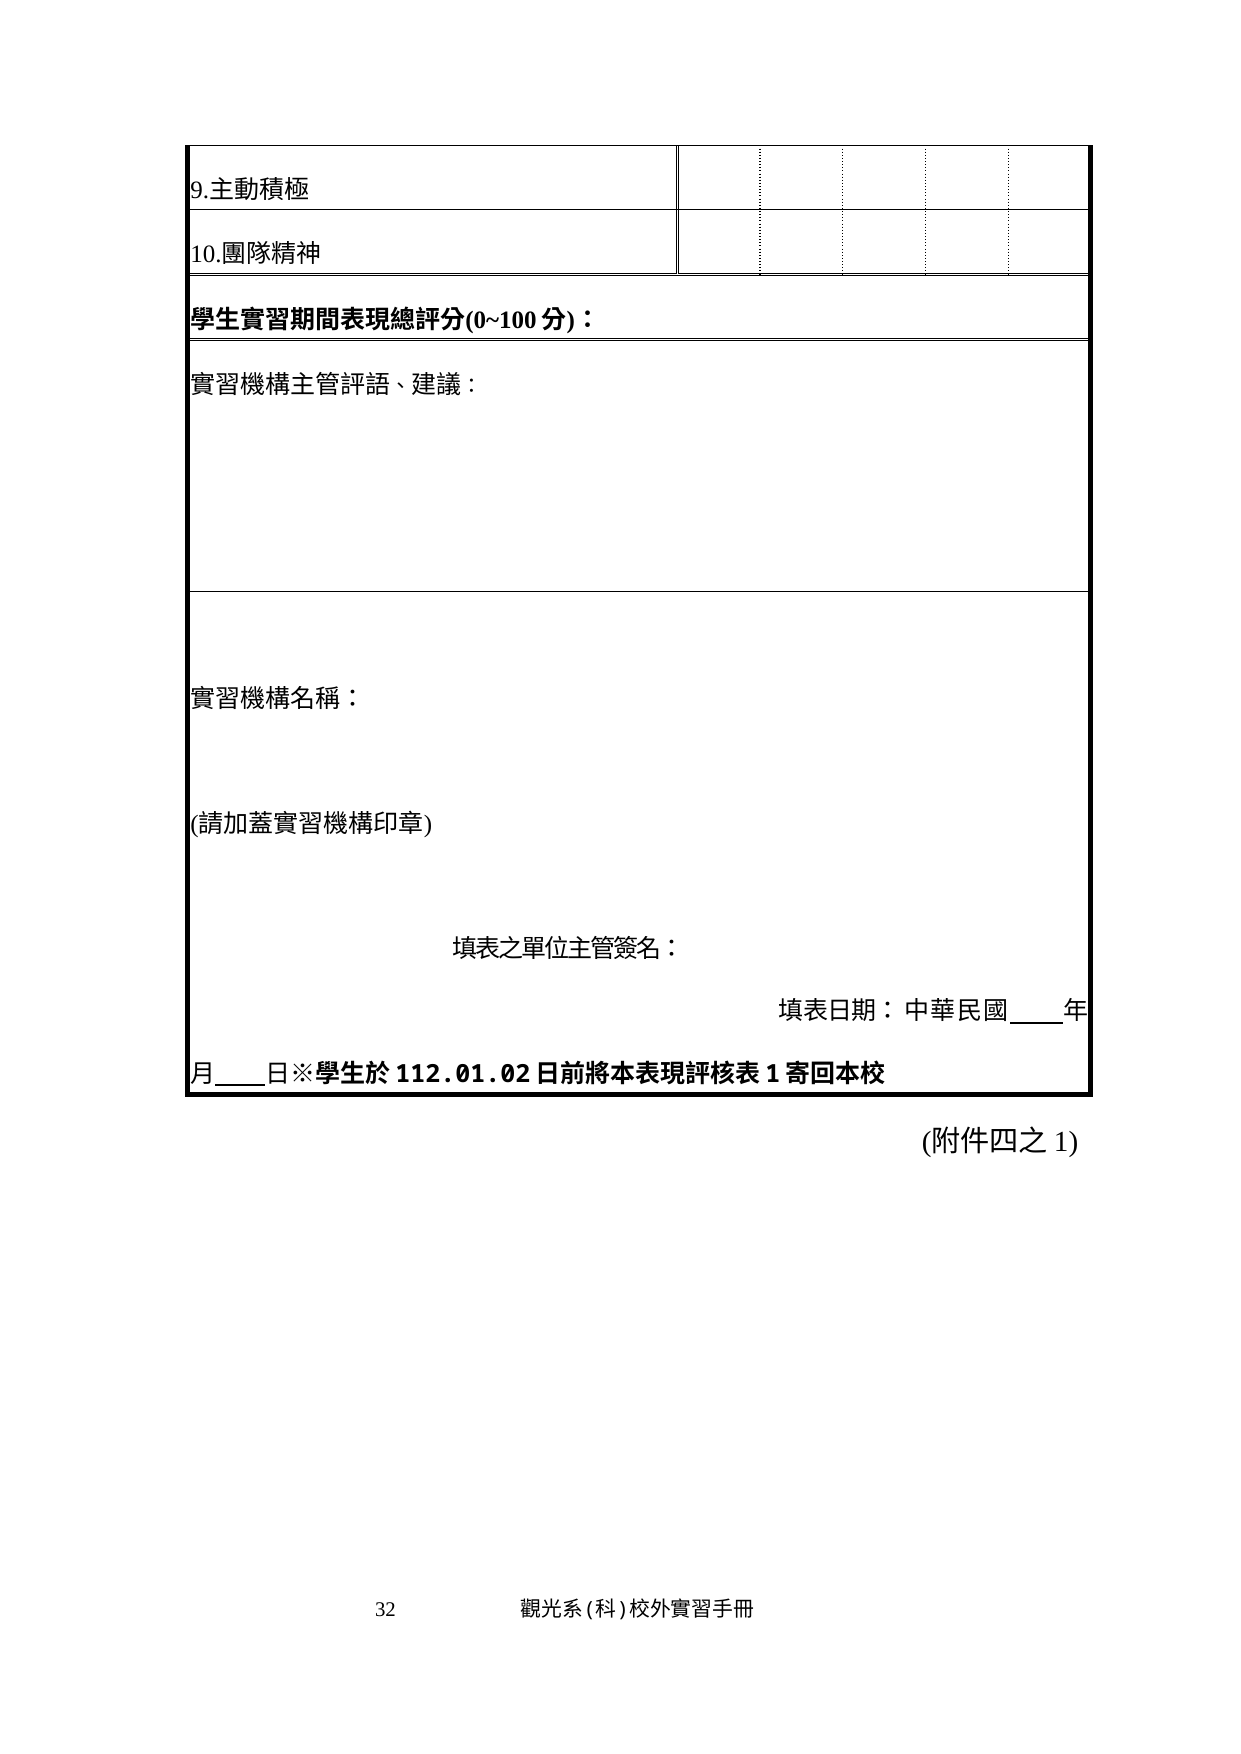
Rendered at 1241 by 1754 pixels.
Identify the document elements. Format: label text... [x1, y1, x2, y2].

table_cell [1008, 146, 1088, 209]
table_cell 實習機構名稱： (請加蓋實習機構印章) 填表之單位主管簽名： 填表日期：中華民國 年 月 日※學生於112.01.02日前將本表現評核表1寄回本校 [190, 592, 1088, 1092]
text (附件四之1) [258, 1097, 1078, 1159]
table_cell 實習機構主管評語、建議： [190, 341, 1088, 591]
table_cell [679, 146, 760, 209]
table_cell 9.主動積極 [190, 146, 676, 209]
table_cell [843, 210, 925, 272]
table_cell [760, 146, 843, 209]
table_cell 學生實習期間表現總評分(0~100分)： [190, 276, 1088, 338]
table_cell [925, 210, 1008, 272]
table_cell [679, 210, 760, 272]
table_cell [1008, 210, 1088, 272]
table_cell [843, 146, 925, 209]
table_cell 10.團隊精神 [190, 210, 676, 272]
table_cell [760, 210, 843, 272]
table_cell [925, 146, 1008, 209]
